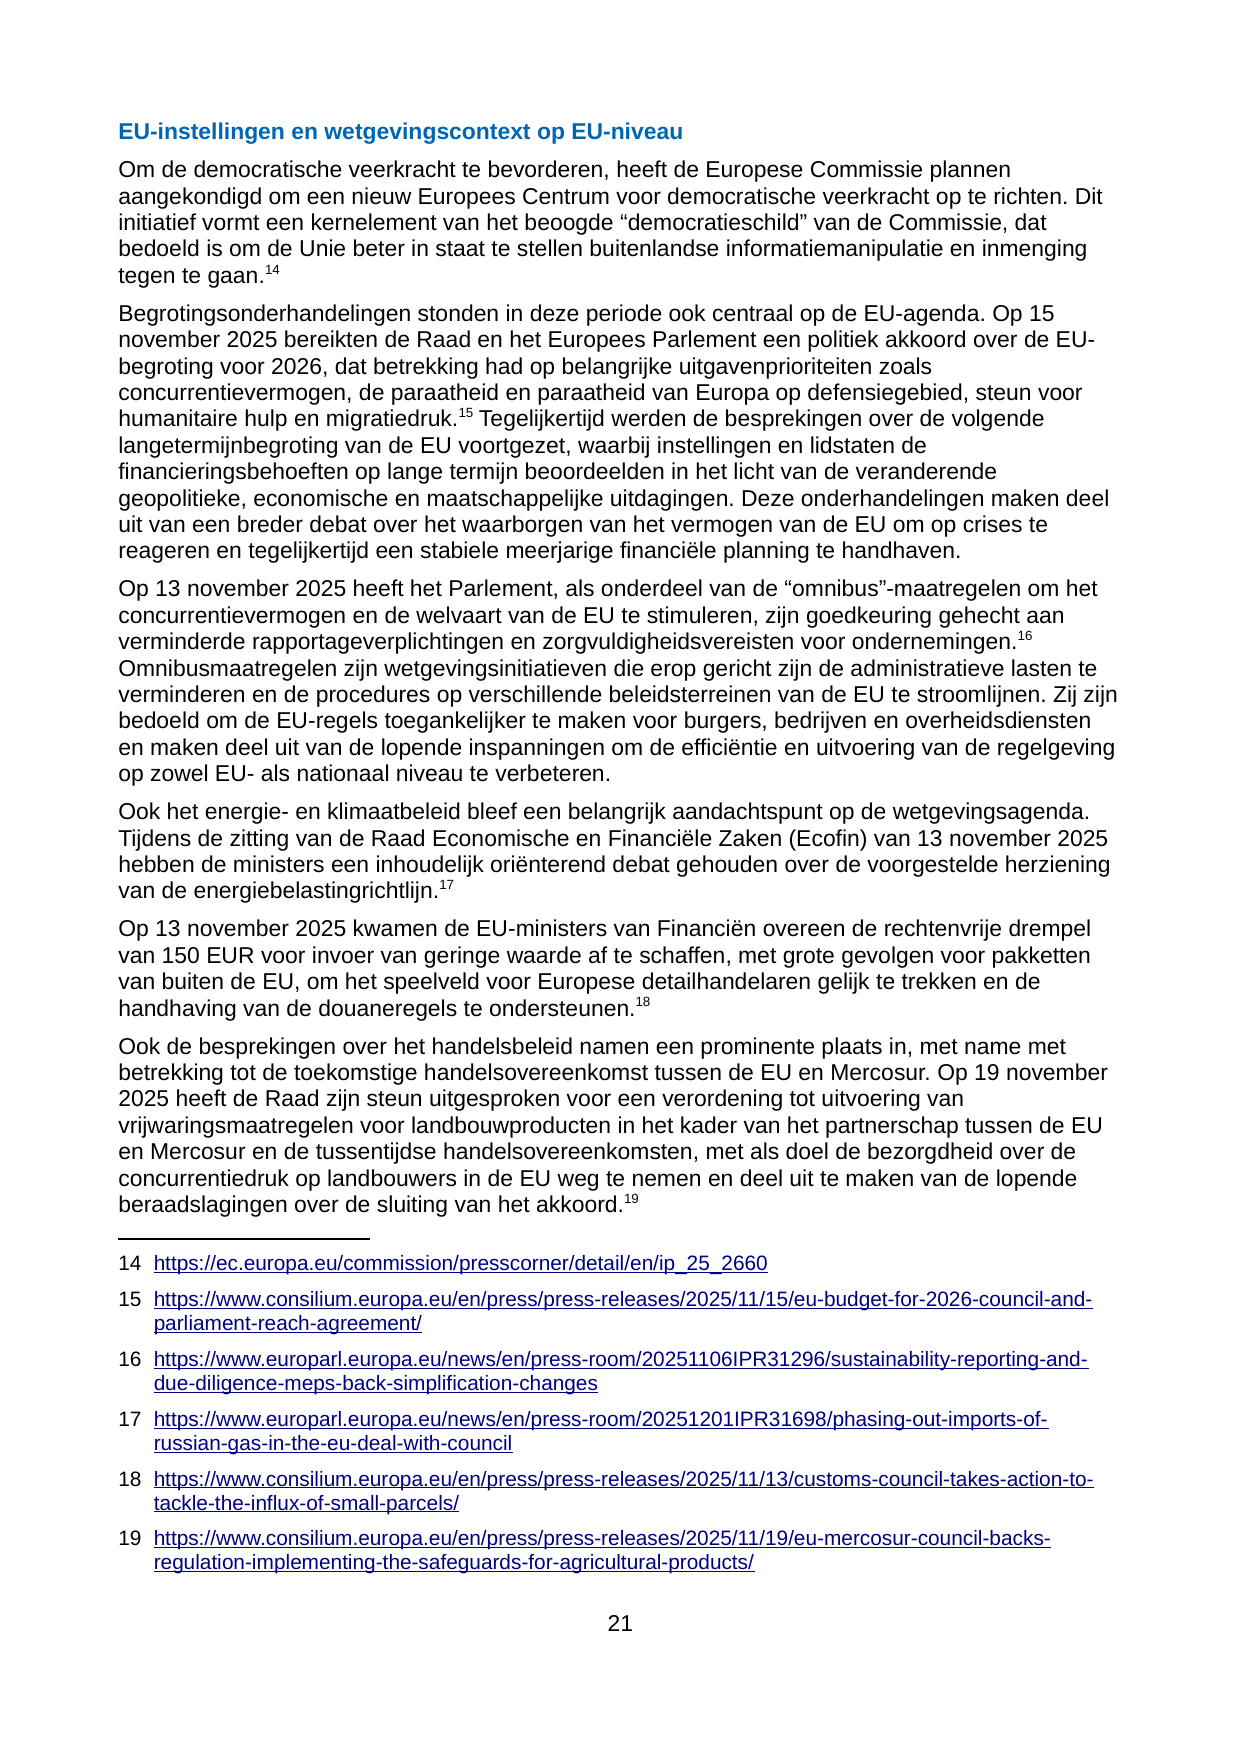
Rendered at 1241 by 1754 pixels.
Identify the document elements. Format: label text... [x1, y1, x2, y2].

text Op 13 november 2025 kwamen de EU-ministers van Financiën overeen de rechtenvrije drempel van 150 EUR voor invoer van geringe waarde af te schaffen, met grote gevolgen voor pakketten van buiten de EU, om het speelveld voor Europese detailhandelaren gelijk te trekken en de handhaving van de douaneregels te ondersteunen. [118, 915, 1122, 1021]
text Ook het energie- en klimaatbeleid bleef een belangrijk aandachtspunt op de wetgevingsagenda. Tijdens de zitting van de Raad Economische en Financiële Zaken (Ecofin) van 13 november 2025 hebben de ministers een inhoudelijk oriënterend debat gehouden over de voorgestelde herziening van de energiebelastingrichtlijn. [118, 798, 1122, 903]
text https://www.europarl.europa.eu/news/en/press-room/20251106IPR31296/sustainability-reporting-and-due-diligence-meps-back-simplification-changes [118, 1347, 1122, 1395]
text https://www.consilium.europa.eu/en/press/press-releases/2025/11/15/eu-budget-for-2026-council-and-parliament-reach-agreement/ [118, 1287, 1122, 1335]
text https://ec.europa.eu/commission/presscorner/detail/en/ip_25_2660 [118, 1251, 1122, 1275]
text https://www.consilium.europa.eu/en/press/press-releases/2025/11/13/customs-council-takes-action-to-tackle-the-influx-of-small-parcels/ [118, 1466, 1122, 1514]
text Om de democratische veerkracht te bevorderen, heeft de Europese Commissie plannen aangekondigd om een nieuw Europees Centrum voor democratische veerkracht op te richten. Dit initiatief vormt een kernelement van het beoogde “democratieschild” van de Commissie, dat bedoeld is om de Unie beter in staat te stellen buitenlandse informatiemanipulatie en inmenging tegen te gaan. [118, 156, 1122, 288]
text https://www.consilium.europa.eu/en/press/press-releases/2025/11/19/eu-mercosur-council-backs-regulation-implementing-the-safeguards-for-agricultural-products/ [118, 1526, 1122, 1574]
text Begrotingsonderhandelingen stonden in deze periode ook centraal op de EU-agenda. Op 15 november 2025 bereikten de Raad en het Europees Parlement een politiek akkoord over de EU-begroting voor 2026, dat betrekking had op belangrijke uitgavenprioriteiten zoals concurrentievermogen, de paraatheid en paraatheid van Europa op defensiegebied, steun voor humanitaire hulp en migratiedruk. Tegelijkertijd werden de besprekingen over de volgende langetermijnbegroting van de EU voortgezet, waarbij instellingen en lidstaten de financieringsbehoeften op lange termijn beoordeelden in het licht van de veranderende geopolitieke, economische en maatschappelijke uitdagingen. Deze onderhandelingen maken deel uit van een breder debat over het waarborgen van het vermogen van de EU om op crises te reageren en tegelijkertijd een stabiele meerjarige financiële planning te handhaven. [118, 300, 1122, 563]
text EU-instellingen en wetgevingscontext op EU-niveau [118, 118, 1122, 144]
text Ook de besprekingen over het handelsbeleid namen een prominente plaats in, met name met betrekking tot de toekomstige handelsovereenkomst tussen de EU en Mercosur. Op 19 november 2025 heeft de Raad zijn steun uitgesproken voor een verordening tot uitvoering van vrijwaringsmaatregelen voor landbouwproducten in het kader van het partnerschap tussen de EU en Mercosur en de tussentijdse handelsovereenkomsten, met als doel de bezorgdheid over de concurrentiedruk op landbouwers in de EU weg te nemen en deel uit te maken van de lopende beraadslagingen over de sluiting van het akkoord. [118, 1033, 1122, 1217]
text https://www.europarl.europa.eu/news/en/press-room/20251201IPR31698/phasing-out-imports-of-russian-gas-in-the-eu-deal-with-council [118, 1407, 1122, 1454]
text Op 13 november 2025 heeft het Parlement, als onderdeel van de “omnibus”-maatregelen om het concurrentievermogen en de welvaart van de EU te stimuleren, zijn goedkeuring gehecht aan verminderde rapportageverplichtingen en zorgvuldigheidsvereisten voor ondernemingen. Omnibusmaatregelen zijn wetgevingsinitiatieven die erop gericht zijn de administratieve lasten te verminderen en de procedures op verschillende beleidsterreinen van de EU te stroomlijnen. Zij zijn bedoeld om de EU-regels toegankelijker te maken voor burgers, bedrijven en overheidsdiensten en maken deel uit van de lopende inspanningen om de efficiëntie en uitvoering van de regelgeving op zowel EU- als nationaal niveau te verbeteren. [118, 575, 1122, 786]
